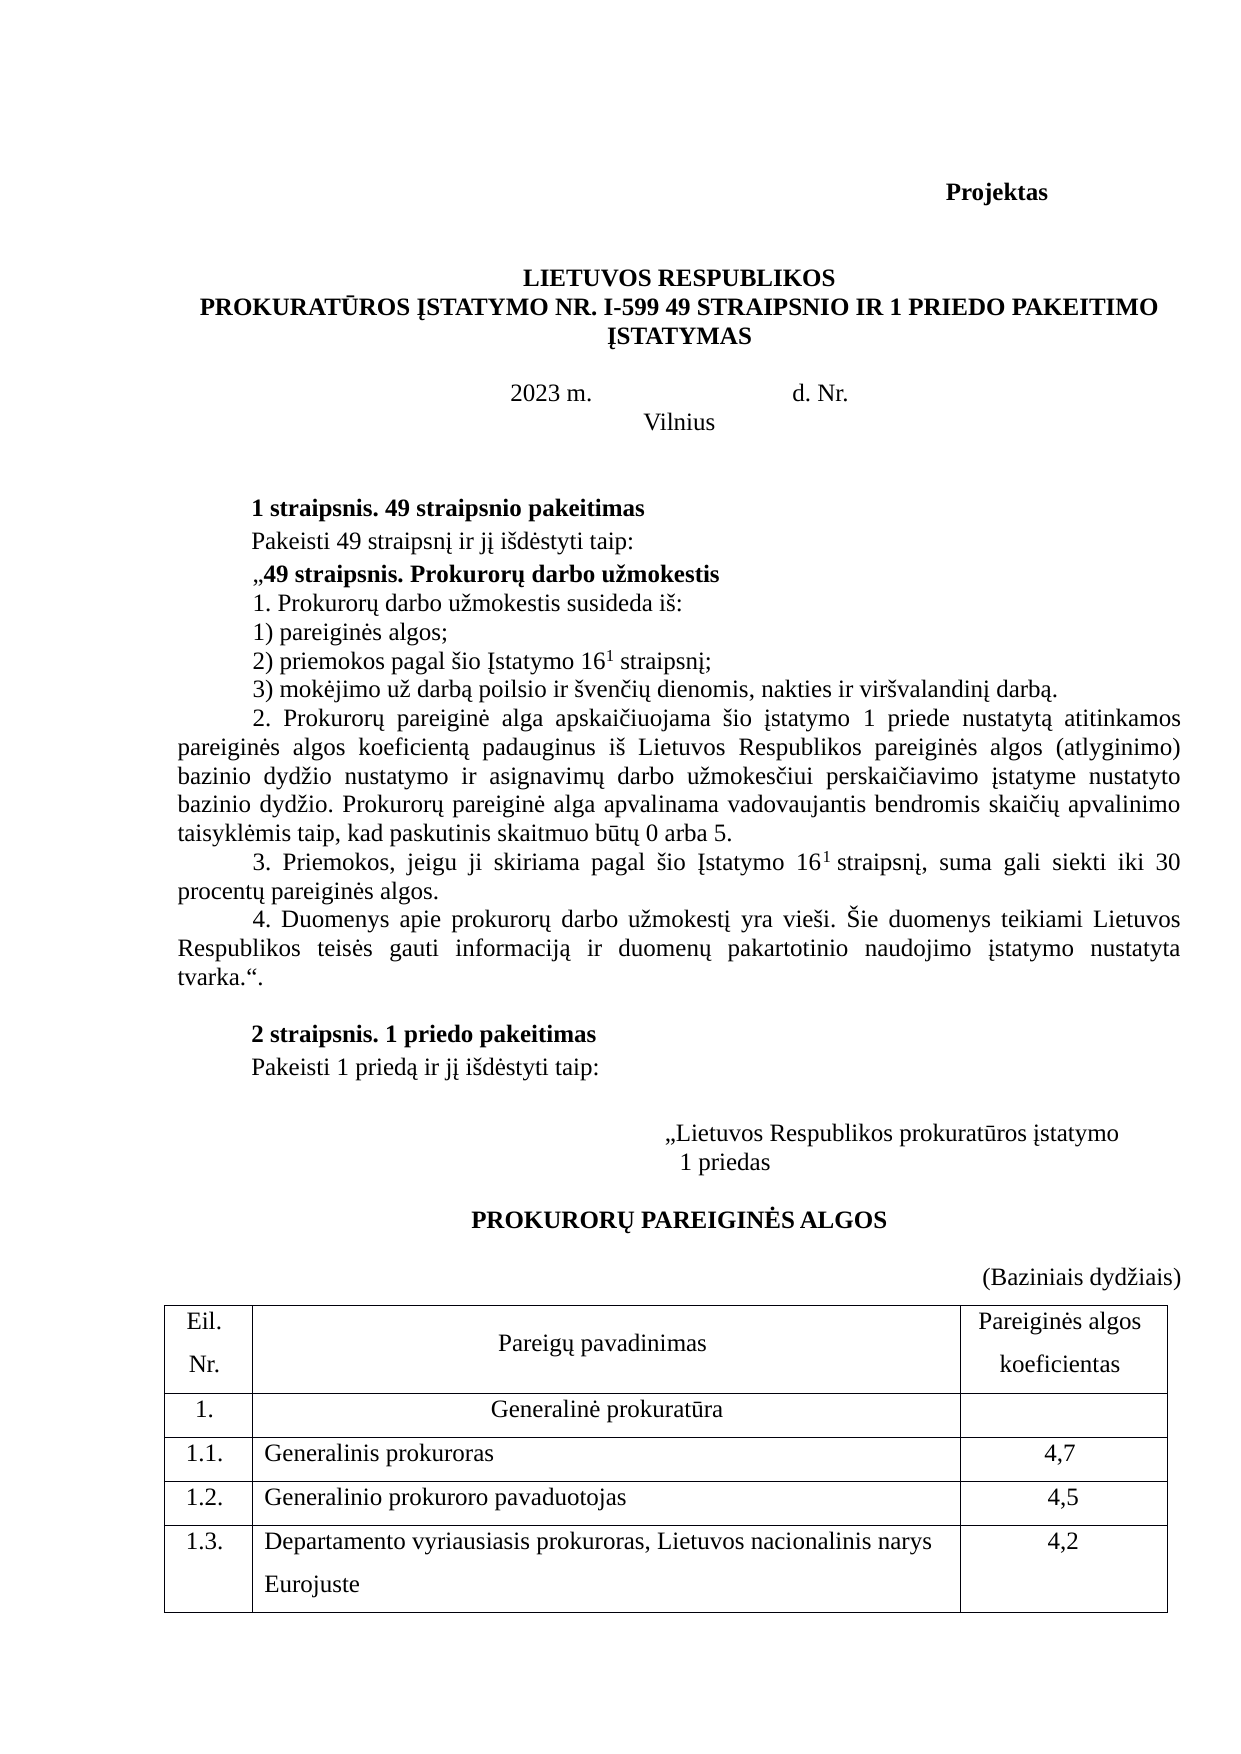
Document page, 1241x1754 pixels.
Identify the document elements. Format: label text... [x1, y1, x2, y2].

table_header Pareiginės algos koeficientas [961, 1306, 1167, 1393]
text 1 priedas [177, 1147, 1181, 1176]
text 2 straipsnis. 1 priedo pakeitimas [177, 1019, 1181, 1048]
text 2. Prokurorų pareiginė alga apskaičiuojama šio įstatymo 1 priede nustatytą atitinkamos pareiginės algos koeficientą padauginus iš Lietuvos Respublikos pareiginės algos (atlyginimo) bazinio dydžio nustatymo ir asignavimų darbo užmokesčiui perskaičiavimo įstatyme nustatyto bazinio dydžio. Prokurorų pareiginė alga apvalinama vadovaujantis bendromis skaičių apvalinimo taisyklėmis taip, kad paskutinis skaitmuo būtų 0 arba 5. [177, 703, 1181, 847]
text Prokurorų PAREIGINĖS ALGOS [177, 1205, 1181, 1233]
table_cell 1.3. [165, 1526, 252, 1612]
text 1. Prokurorų darbo užmokestis susideda iš: [177, 588, 1181, 617]
text (Baziniais dydžiais) [177, 1262, 1181, 1291]
text Pakeisti 49 straipsnį ir jį išdėstyti taip: [177, 526, 1181, 555]
table_cell 4,7 [961, 1438, 1167, 1481]
text Vilnius [177, 407, 1181, 436]
text 3) mokėjimo už darbą poilsio ir švenčių dienomis, nakties ir viršvalandinį darbą. [177, 674, 1181, 703]
text LIETUVOS RESPUBLIKOS [177, 263, 1181, 292]
text 1) pareiginės algos; [177, 617, 1181, 646]
text ĮSTATYMAS [177, 321, 1181, 350]
table_cell 1. [165, 1394, 252, 1437]
text 1 straipsnis. 49 straipsnio pakeitimas [177, 493, 1181, 522]
table_cell 4,5 [961, 1482, 1167, 1525]
table_cell Generalinio prokuroro pavaduotojas [253, 1482, 960, 1525]
text Pakeisti 1 priedą ir jį išdėstyti taip: [177, 1052, 1181, 1081]
table_header Pareigų pavadinimas [253, 1306, 960, 1393]
table_cell 1.2. [165, 1482, 252, 1525]
table_cell [961, 1394, 1167, 1437]
table_cell Generalinė prokuratūra [253, 1394, 960, 1437]
text Projektas [177, 177, 1181, 206]
table_cell Departamento vyriausiasis prokuroras, Lietuvos nacionalinis narys Eurojuste [253, 1526, 960, 1612]
table_cell 1.1. [165, 1438, 252, 1481]
text 4. Duomenys apie prokurorų darbo užmokestį yra vieši. Šie duomenys teikiami Lietuvos Respublikos teisės gauti informaciją ir duomenų pakartotinio naudojimo įstatymo nustatyta tvarka.“. [177, 904, 1181, 991]
text 3. Priemokos, jeigu ji skiriama pagal šio Įstatymo 161 straipsnį, suma gali siekti iki 30 procentų pareiginės algos. [177, 847, 1181, 904]
table_header Eil. Nr. [165, 1306, 252, 1393]
text „Lietuvos Respublikos prokuratūros įstatymo [664, 1118, 1181, 1147]
table_cell 4,2 [961, 1526, 1167, 1612]
text 2) priemokos pagal šio Įstatymo 161 straipsnį; [177, 646, 1181, 674]
table_cell Generalinis prokuroras [253, 1438, 960, 1481]
text 2023 m. d. Nr. [177, 378, 1181, 407]
text „49 straipsnis. Prokurorų darbo užmokestis [177, 559, 1181, 588]
text PROKURATŪROS ĮSTATYMO NR. I-599 49 STRAIPSNIO IR 1 PRIEDO PAKEITIMO [177, 292, 1181, 321]
